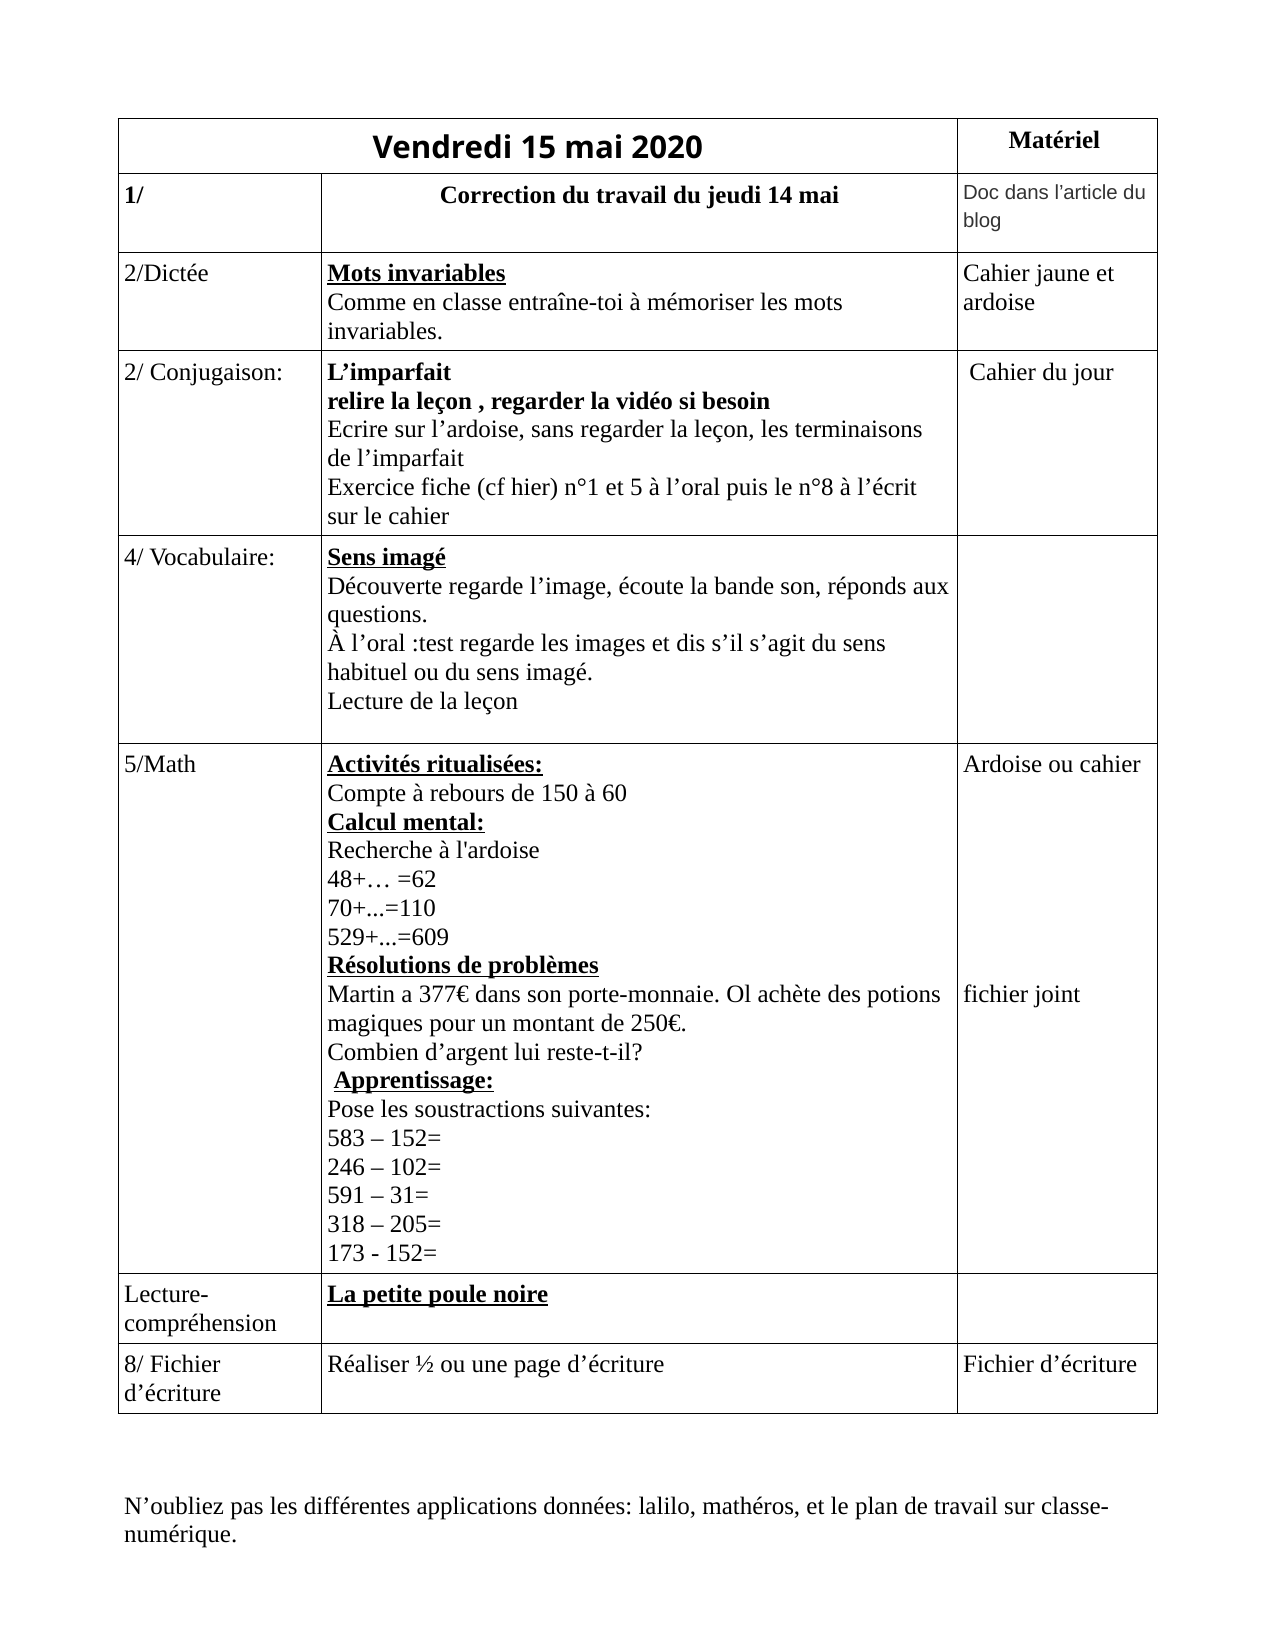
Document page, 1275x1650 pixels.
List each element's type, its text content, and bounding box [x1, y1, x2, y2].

table_cell Réaliser ½ ou une page d’écriture [322, 1344, 957, 1412]
table_cell 1/ [119, 174, 321, 252]
table_header Matériel [958, 119, 1157, 173]
table_cell [958, 536, 1157, 742]
table_cell Activités ritualisées: Compte à rebours de 150 à 60 Calcul mental: Recherche à l'ardoise 48+… =62 70+...=110 529+...=609 Résolutions de problèmes Martin a 377€ dans son porte-monnaie. Ol achète des potions magiques pour un montant de 250€. Combien d’argent lui reste-t-il? Apprentissage: Pose les soustractions suivantes: 583 – 152= 246 – 102= 591 – 31= 318 – 205= 173 - 152= [322, 744, 957, 1272]
table_cell L’imparfait relire la leçon , regarder la vidéo si besoin Ecrire sur l’ardoise, sans regarder la leçon, les terminaisons de l’imparfait Exercice fiche (cf hier) n°1 et 5 à l’oral puis le n°8 à l’écrit sur le cahier [322, 351, 957, 535]
table_cell 8/ Fichier d’écriture [119, 1344, 321, 1412]
table_header Vendredi 15 mai 2020 [119, 119, 957, 173]
table_cell Doc dans l’article du blog [958, 174, 1157, 252]
table_cell 2/ Conjugaison: [119, 351, 321, 535]
table_cell Fichier d’écriture [958, 1344, 1157, 1412]
table_cell Correction du travail du jeudi 14 mai [322, 174, 957, 252]
table_cell Cahier du jour [958, 351, 1157, 535]
table_cell Mots invariables Comme en classe entraîne-toi à mémoriser les mots invariables. [322, 253, 957, 350]
table_cell [958, 1274, 1157, 1342]
table_cell 2/Dictée [119, 253, 321, 350]
table_cell Cahier jaune et ardoise [958, 253, 1157, 350]
table_cell Ardoise ou cahier fichier joint [958, 744, 1157, 1272]
table_cell Sens imagé Découverte regarde l’image, écoute la bande son, réponds aux questions. À l’oral :test regarde les images et dis s’il s’agit du sens habituel ou du sens imagé. Lecture de la leçon [322, 536, 957, 742]
table_cell 4/ Vocabulaire: [119, 536, 321, 742]
table_cell 5/Math [119, 744, 321, 1272]
table_cell La petite poule noire [322, 1274, 957, 1342]
table_cell Lecture- compréhension [119, 1274, 321, 1342]
